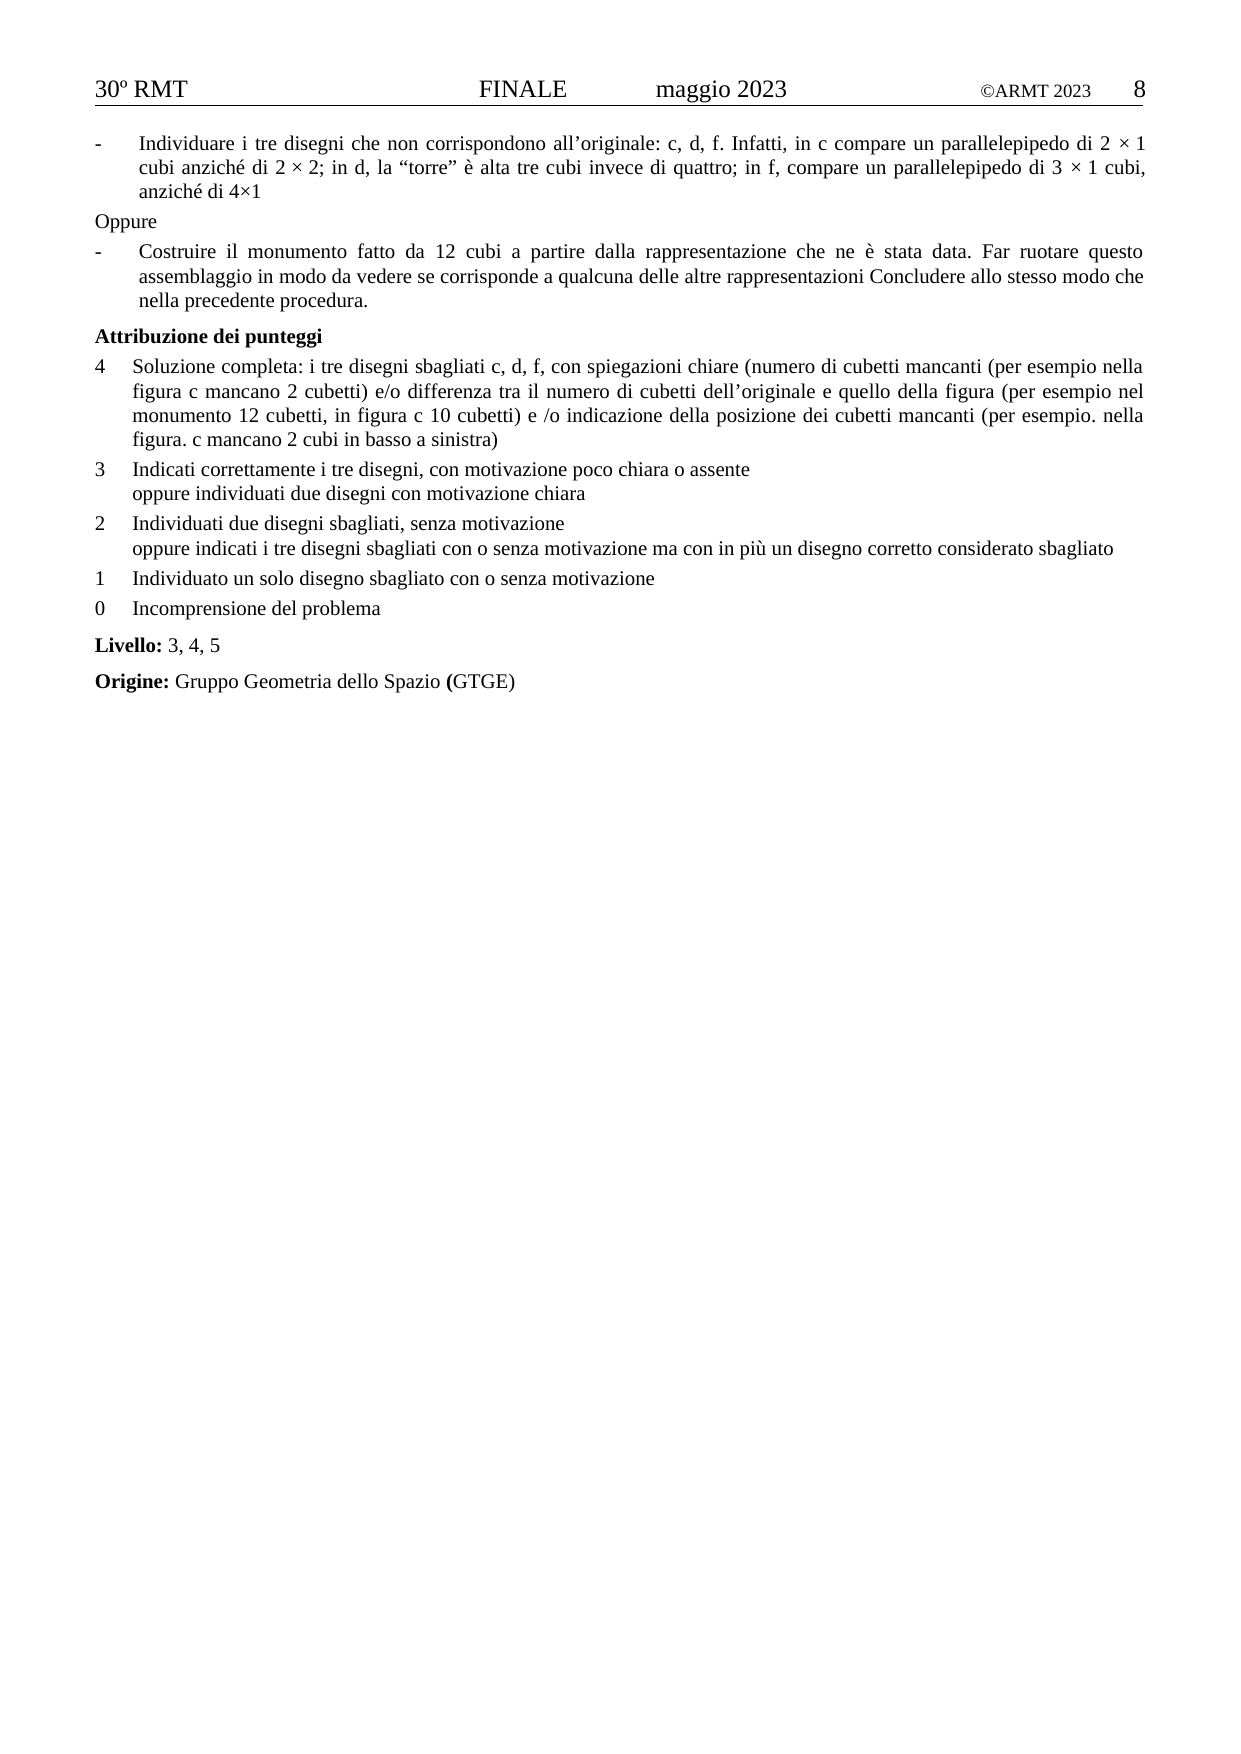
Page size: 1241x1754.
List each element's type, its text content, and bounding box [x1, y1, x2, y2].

text 3 Indicati correttamente i tre disegni, con motivazione poco chiara o assente [94, 457, 1146, 481]
text Livello: 3, 4, 5 [94, 633, 1146, 657]
text - Individuare i tre disegni che non corrispondono all’originale: c, d, f. Infatti, in c compare un parallelepipedo di 2 × 1 cubi anziché di 2 × 2; in d, la “torre” è alta tre cubi invece di quattro; in f, compare un parallelepipedo di 3 × 1 cubi, anziché di 4×1 [94, 131, 1146, 203]
text - Costruire il monumento fatto da 12 cubi a partire dalla rappresentazione che ne è stata data. Far ruotare questo assemblaggio in modo da vedere se corrisponde a qualcuna delle altre rappresentazioni Concludere allo stesso modo che nella precedente procedura. [94, 239, 1146, 312]
text 1 Individuato un solo disegno sbagliato con o senza motivazione [94, 566, 1146, 590]
text oppure indicati i tre disegni sbagliati con o senza motivazione ma con in più un disegno corretto considerato sbagliato [94, 535, 1146, 559]
text Attribuzione dei punteggi [94, 324, 1146, 348]
text 4 Soluzione completa: i tre disegni sbagliati c, d, f, con spiegazioni chiare (numero di cubetti mancanti (per esempio nella figura c mancano 2 cubetti) e/o differenza tra il numero di cubetti dell’originale e quello della figura (per esempio nel monumento 12 cubetti, in figura c 10 cubetti) e /o indicazione della posizione dei cubetti mancanti (per esempio. nella figura. c mancano 2 cubi in basso a sinistra) [94, 354, 1146, 451]
text Origine: Gruppo Geometria dello Spazio (GTGE) [94, 669, 1146, 693]
text Oppure [94, 209, 1146, 233]
text 2 Individuati due disegni sbagliati, senza motivazione [94, 511, 1146, 535]
text oppure individuati due disegni con motivazione chiara [94, 481, 1146, 505]
text 0 Incomprensione del problema [94, 596, 1146, 620]
